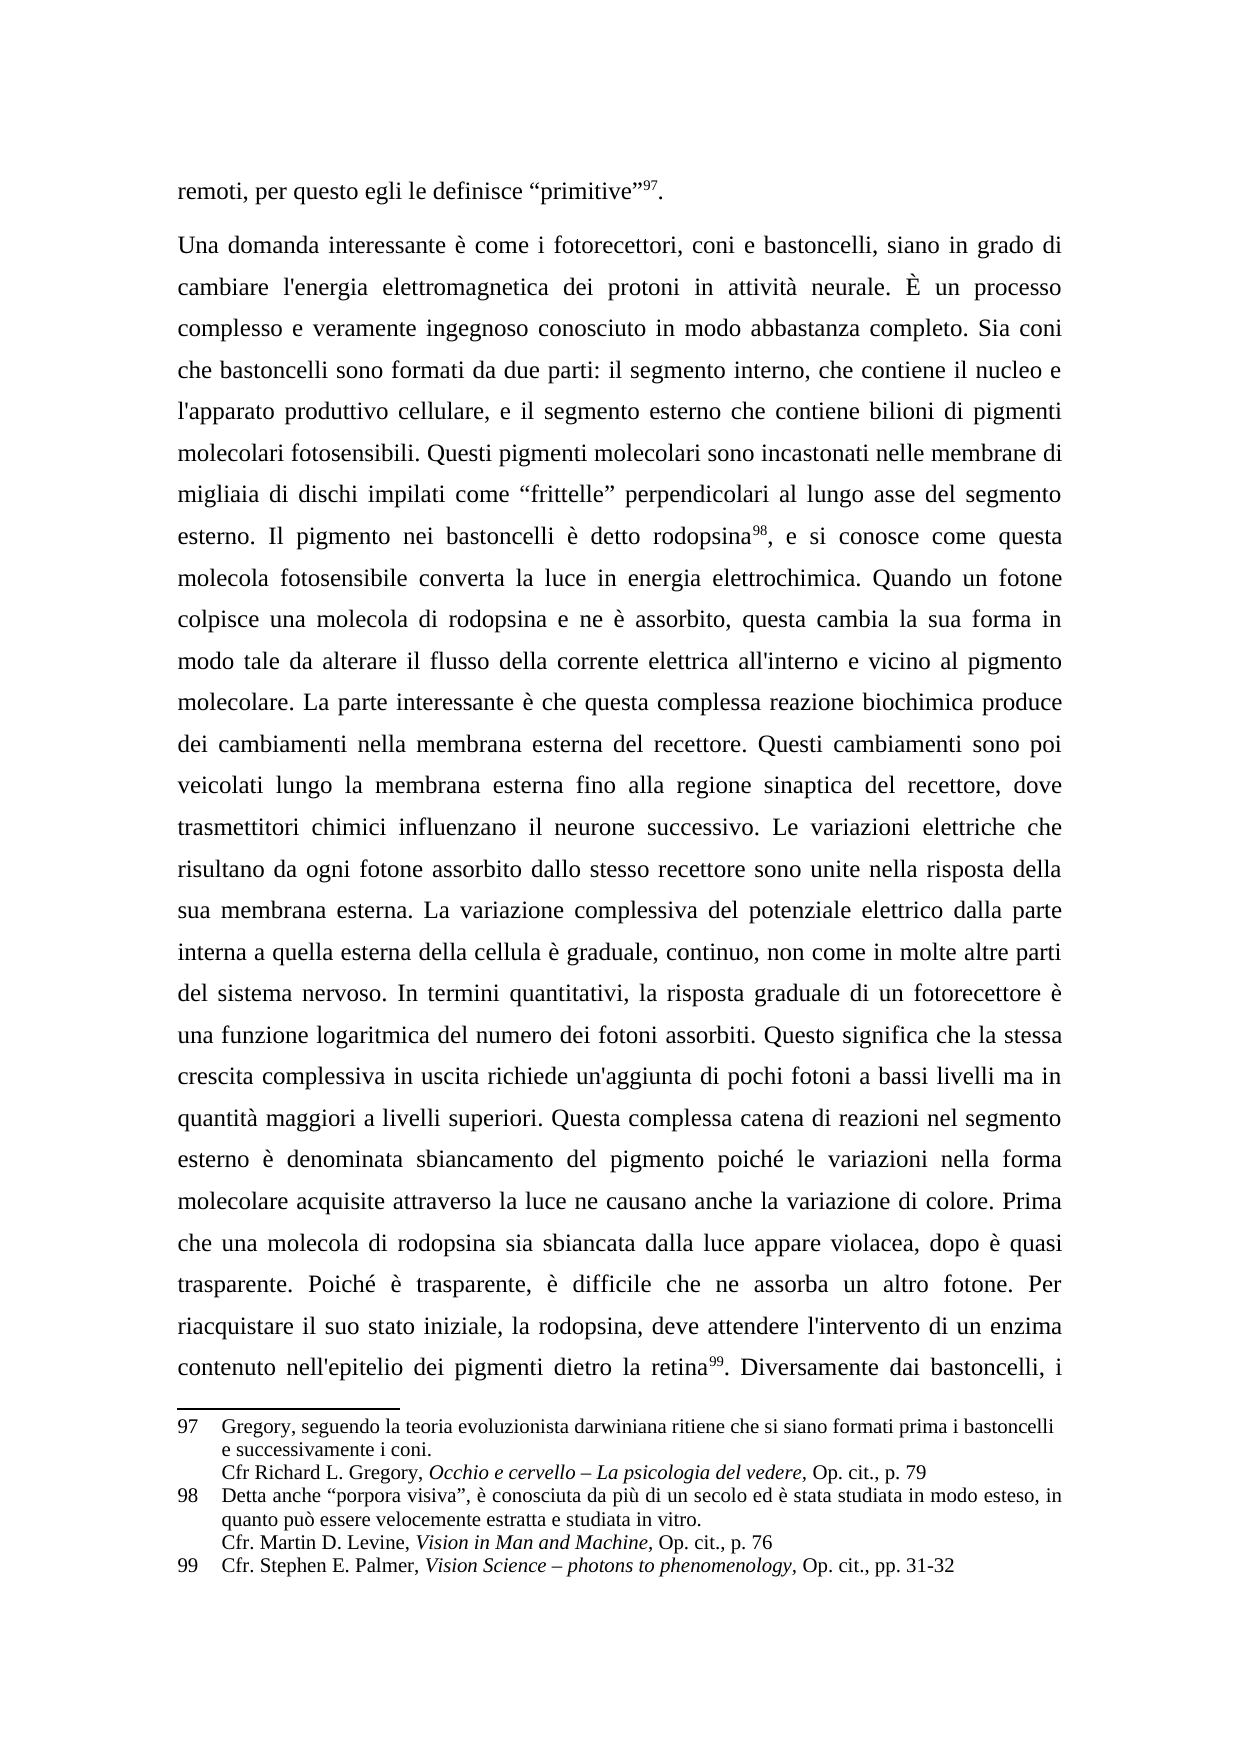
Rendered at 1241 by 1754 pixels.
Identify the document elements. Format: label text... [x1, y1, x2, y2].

text Cfr. Stephen E. Palmer, Vision Science – photons to phenomenology, Op. cit., pp. 31-32 [177, 1554, 1063, 1577]
text Cfr. Martin D. Levine, Vision in Man and Machine, Op. cit., p. 76 [177, 1531, 1063, 1554]
text Gregory, seguendo la teoria evoluzionista darwiniana ritiene che si siano formati prima i bastoncelli e successivamente i coni. [177, 1415, 1063, 1461]
text Cfr Richard L. Gregory, Occhio e cervello – La psicologia del vedere, Op. cit., p. 79 [177, 1461, 1063, 1484]
text remoti, per questo egli le definisce “primitive”. [177, 177, 1063, 205]
text Una domanda interessante è come i fotorecettori, coni e bastoncelli, siano in grado di cambiare l'energia elettromagnetica dei protoni in attività neurale. È un processo complesso e veramente ingegnoso conosciuto in modo abbastanza completo. Sia coni che bastoncelli sono formati da due parti: il segmento interno, che contiene il nucleo e l'apparato produttivo cellulare, e il segmento esterno che contiene bilioni di pigmenti molecolari fotosensibili. Questi pigmenti molecolari sono incastonati nelle membrane di migliaia di dischi impilati come “frittelle” perpendicolari al lungo asse del segmento esterno. Il pigmento nei bastoncelli è detto rodopsina, e si conosce come questa molecola fotosensibile converta la luce in energia elettrochimica. Quando un fotone colpisce una molecola di rodopsina e ne è assorbito, questa cambia la sua forma in modo tale da alterare il flusso della corrente elettrica all'interno e vicino al pigmento molecolare. La parte interessante è che questa complessa reazione biochimica produce dei cambiamenti nella membrana esterna del recettore. Questi cambiamenti sono poi veicolati lungo la membrana esterna fino alla regione sinaptica del recettore, dove trasmettitori chimici influenzano il neurone successivo. Le variazioni elettriche che risultano da ogni fotone assorbito dallo stesso recettore sono unite nella risposta della sua membrana esterna. La variazione complessiva del potenziale elettrico dalla parte interna a quella esterna della cellula è graduale, continuo, non come in molte altre parti del sistema nervoso. In termini quantitativi, la risposta graduale di un fotorecettore è una funzione logaritmica del numero dei fotoni assorbiti. Questo significa che la stessa crescita complessiva in uscita richiede un'aggiunta di pochi fotoni a bassi livelli ma in quantità maggiori a livelli superiori. Questa complessa catena di reazioni nel segmento esterno è denominata sbiancamento del pigmento poiché le variazioni nella forma molecolare acquisite attraverso la luce ne causano anche la variazione di colore. Prima che una molecola di rodopsina sia sbiancata dalla luce appare violacea, dopo è quasi trasparente. Poiché è trasparente, è difficile che ne assorba un altro fotone. Per riacquistare il suo stato iniziale, la rodopsina, deve attendere l'intervento di un enzima contenuto nell'epitelio dei pigmenti dietro la retina. Diversamente dai bastoncelli, i [177, 231, 1063, 1381]
text Detta anche “porpora visiva”, è conosciuta da più di un secolo ed è stata studiata in modo esteso, in quanto può essere velocemente estratta e studiata in vitro. [177, 1484, 1063, 1531]
